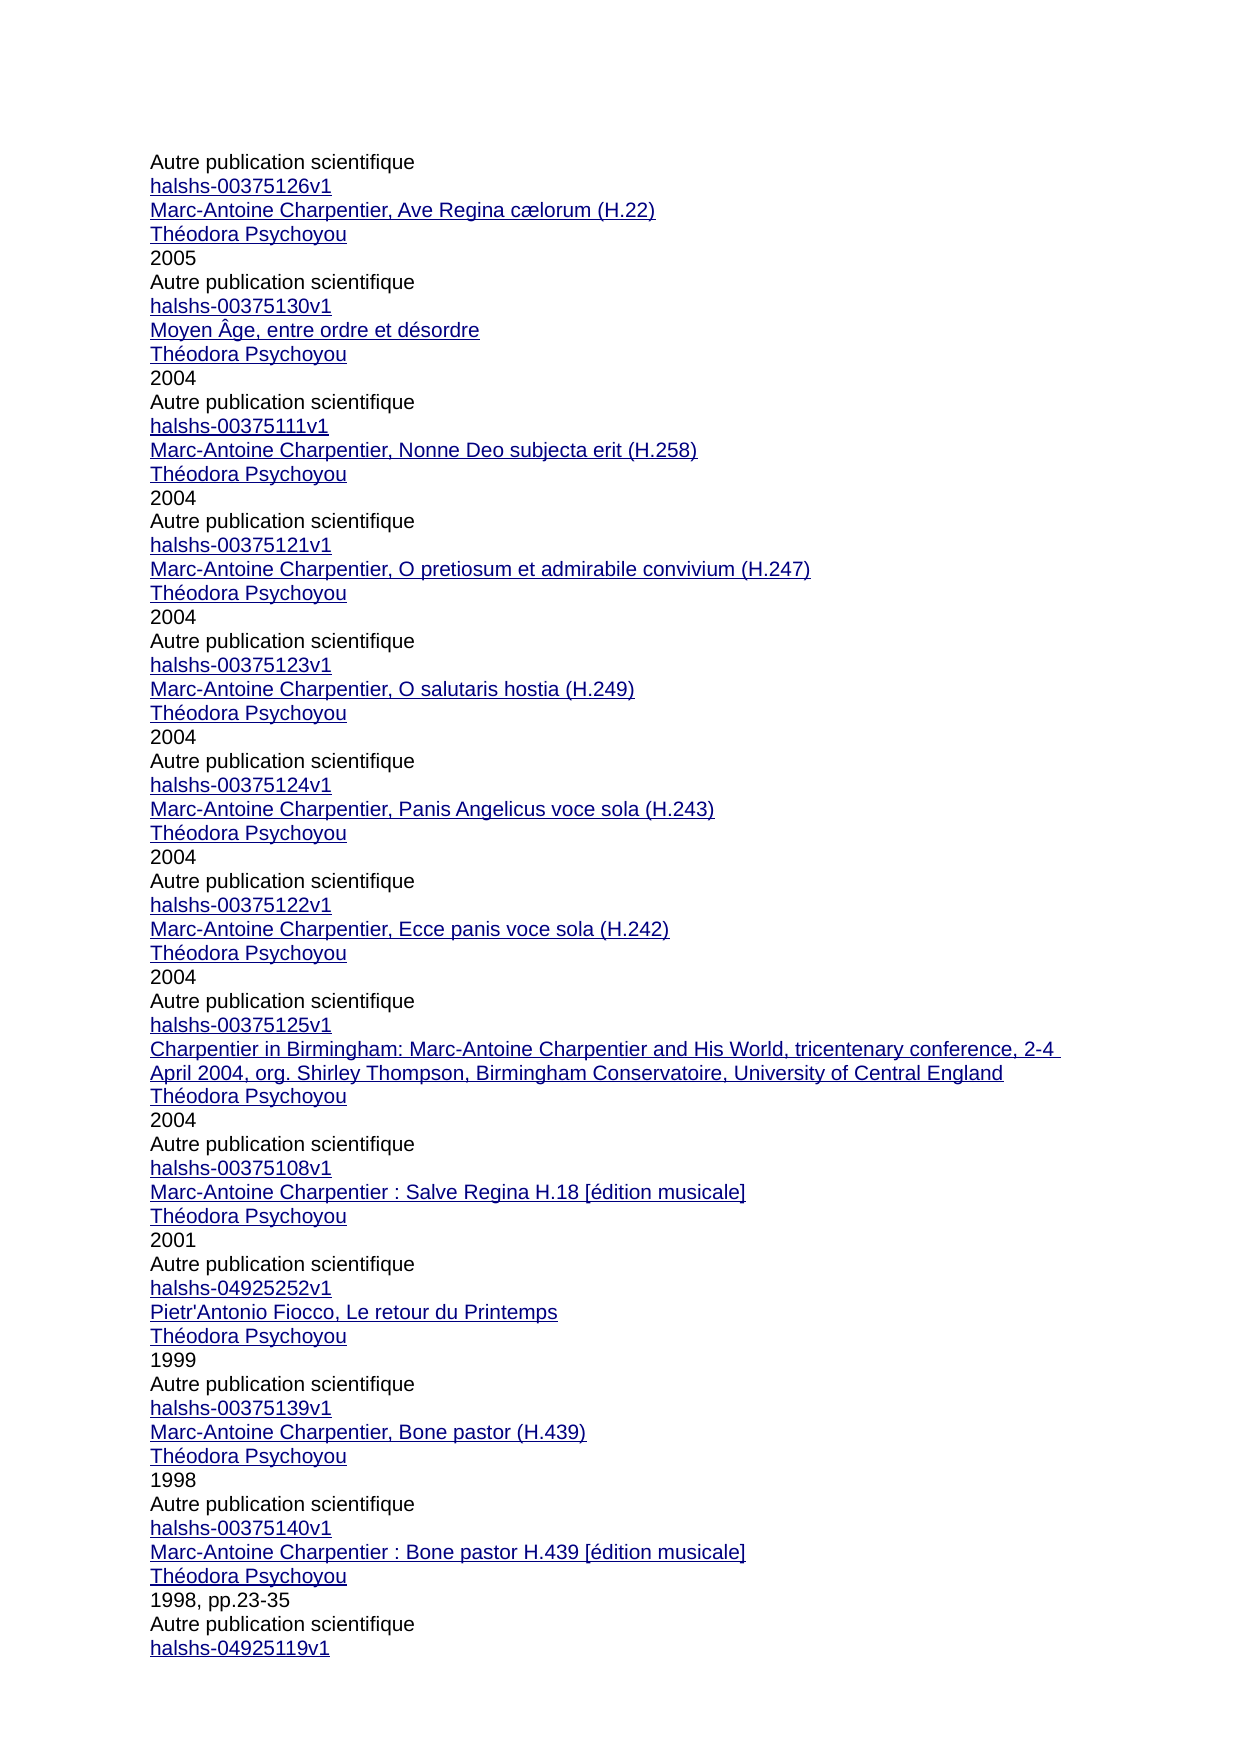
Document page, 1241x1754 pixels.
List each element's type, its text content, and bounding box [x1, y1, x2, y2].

table_cell Marc-Antoine Charpentier, Bone pastor (H.439) Théodora Psychoyou 1998 Autre publication scientifique halshs-00375140v1 [150, 1420, 1090, 1539]
table_cell Moyen Âge, entre ordre et désordre Théodora Psychoyou 2004 Autre publication scientifique halshs-00375111v1 [150, 318, 1090, 437]
table_cell Marc-Antoine Charpentier, Nonne Deo subjecta erit (H.258) Théodora Psychoyou 2004 Autre publication scientifique halshs-00375121v1 [150, 438, 1090, 557]
table_cell Pietr'Antonio Fiocco, Le retour du Printemps Théodora Psychoyou 1999 Autre publication scientifique halshs-00375139v1 [150, 1300, 1090, 1420]
table_cell Marc-Antoine Charpentier : Bone pastor H.439 [édition musicale] Théodora Psychoyou 1998, pp.23-35 Autre publication scientifique halshs-04925119v1 [150, 1540, 1090, 1659]
table_cell Marc-Antoine Charpentier, O pretiosum et admirabile convivium (H.247) Théodora Psychoyou 2004 Autre publication scientifique halshs-00375123v1 [150, 557, 1090, 677]
table_cell Marc-Antoine Charpentier, O salutaris hostia (H.249) Théodora Psychoyou 2004 Autre publication scientifique halshs-00375124v1 [150, 677, 1090, 797]
table_cell Marc-Antoine Charpentier, Panis Angelicus voce sola (H.243) Théodora Psychoyou 2004 Autre publication scientifique halshs-00375122v1 [150, 797, 1090, 917]
table_cell Marc-Antoine Charpentier, Ave Regina cælorum (H.22) Théodora Psychoyou 2005 Autre publication scientifique halshs-00375130v1 [150, 198, 1090, 318]
table_cell Charpentier in Birmingham: Marc-Antoine Charpentier and His World, tricentenary conference, 2-4 April 2004, org. Shirley Thompson, Birmingham Conservatoire, University of Central England Théodora Psychoyou 2004 Autre publication scientifique halshs-00375108v1 [150, 1036, 1090, 1180]
table_cell Marc-Antoine Charpentier, Ecce panis voce sola (H.242) Théodora Psychoyou 2004 Autre publication scientifique halshs-00375125v1 [150, 917, 1090, 1036]
table_cell Autre publication scientifique halshs-00375126v1 [150, 150, 1090, 198]
table_cell Marc-Antoine Charpentier : Salve Regina H.18 [édition musicale] Théodora Psychoyou 2001 Autre publication scientifique halshs-04925252v1 [150, 1180, 1090, 1300]
